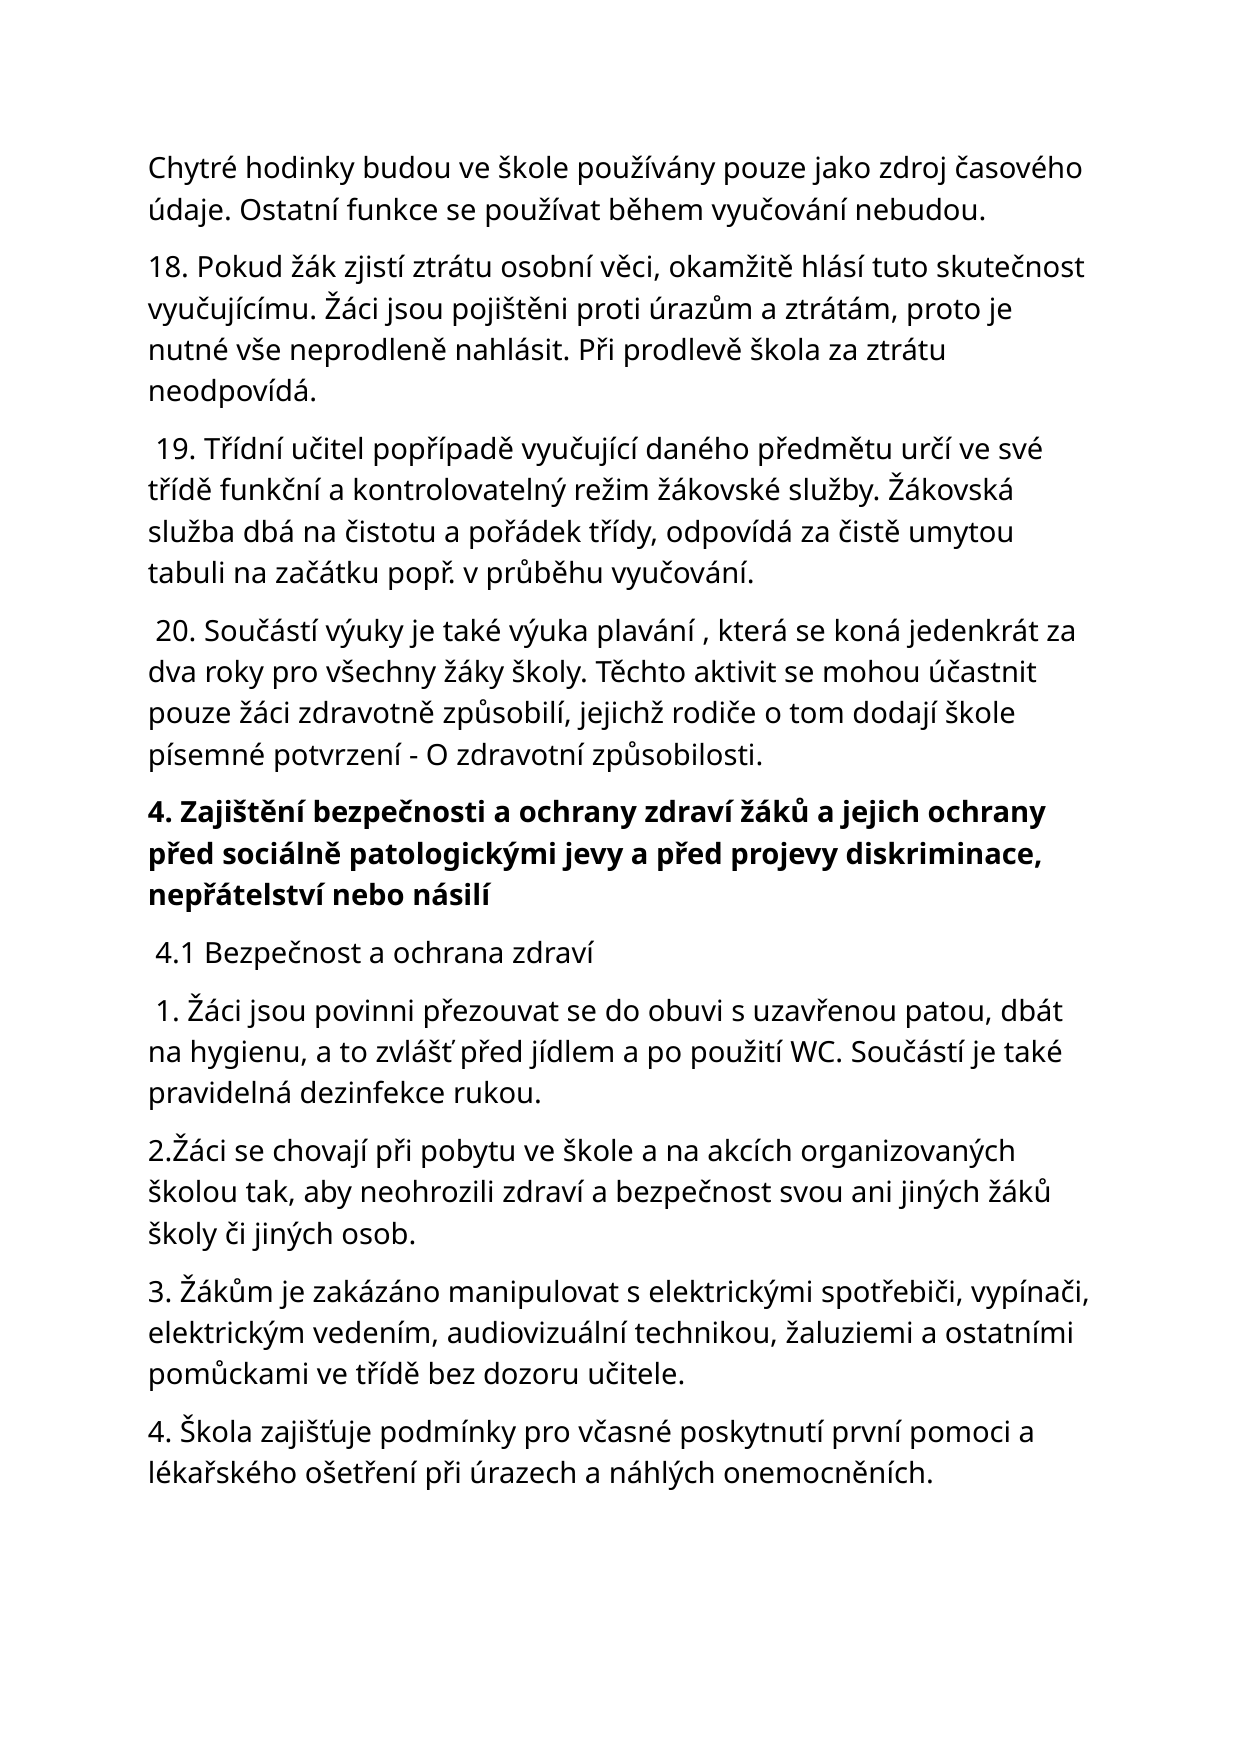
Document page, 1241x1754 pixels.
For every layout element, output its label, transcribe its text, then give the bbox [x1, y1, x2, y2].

text 3. Žákům je zakázáno manipulovat s elektrickými spotřebiči, vypínači, elektrickým vedením, audiovizuální technikou, žaluziemi a ostatními pomůckami ve třídě bez dozoru učitele. [148, 1271, 1093, 1393]
text Chytré hodinky budou ve škole používány pouze jako zdroj časového údaje. Ostatní funkce se používat během vyučování nebudou. [148, 148, 1093, 228]
text 4. Škola zajišťuje podmínky pro včasné poskytnutí první pomoci a lékařského ošetření při úrazech a náhlých onemocněních. [148, 1411, 1093, 1492]
text 18. Pokud žák zjistí ztrátu osobní věci, okamžitě hlásí tuto skutečnost vyučujícímu. Žáci jsou pojištěni proti úrazům a ztrátám, proto je nutné vše neprodleně nahlásit. Při prodlevě škola za ztrátu neodpovídá. [148, 247, 1093, 410]
text 4.1 Bezpečnost a ochrana zdraví [148, 932, 1093, 972]
text 1. Žáci jsou povinni přezouvat se do obuvi s uzavřenou patou, dbát na hygienu, a to zvlášť před jídlem a po použití WC. Součástí je také pravidelná dezinfekce rukou. [148, 990, 1093, 1112]
text 4. Zajištění bezpečnosti a ochrany zdraví žáků a jejich ochrany před sociálně patologickými jevy a před projevy diskriminace, nepřátelství nebo násilí [148, 792, 1093, 914]
text 20. Součástí výuky je také výuka plavání , která se koná jedenkrát za dva roky pro všechny žáky školy. Těchto aktivit se mohou účastnit pouze žáci zdravotně způsobilí, jejichž rodiče o tom dodají škole písemné potvrzení - O zdravotní způsobilosti. [148, 610, 1093, 773]
text 2.Žáci se chovají při pobytu ve škole a na akcích organizovaných školou tak, aby neohrozili zdraví a bezpečnost svou ani jiných žáků školy či jiných osob. [148, 1131, 1093, 1253]
text 19. Třídní učitel popřípadě vyučující daného předmětu určí ve své třídě funkční a kontrolovatelný režim žákovské služby. Žákovská služba dbá na čistotu a pořádek třídy, odpovídá za čistě umytou tabuli na začátku popř. v průběhu vyučování. [148, 428, 1093, 592]
